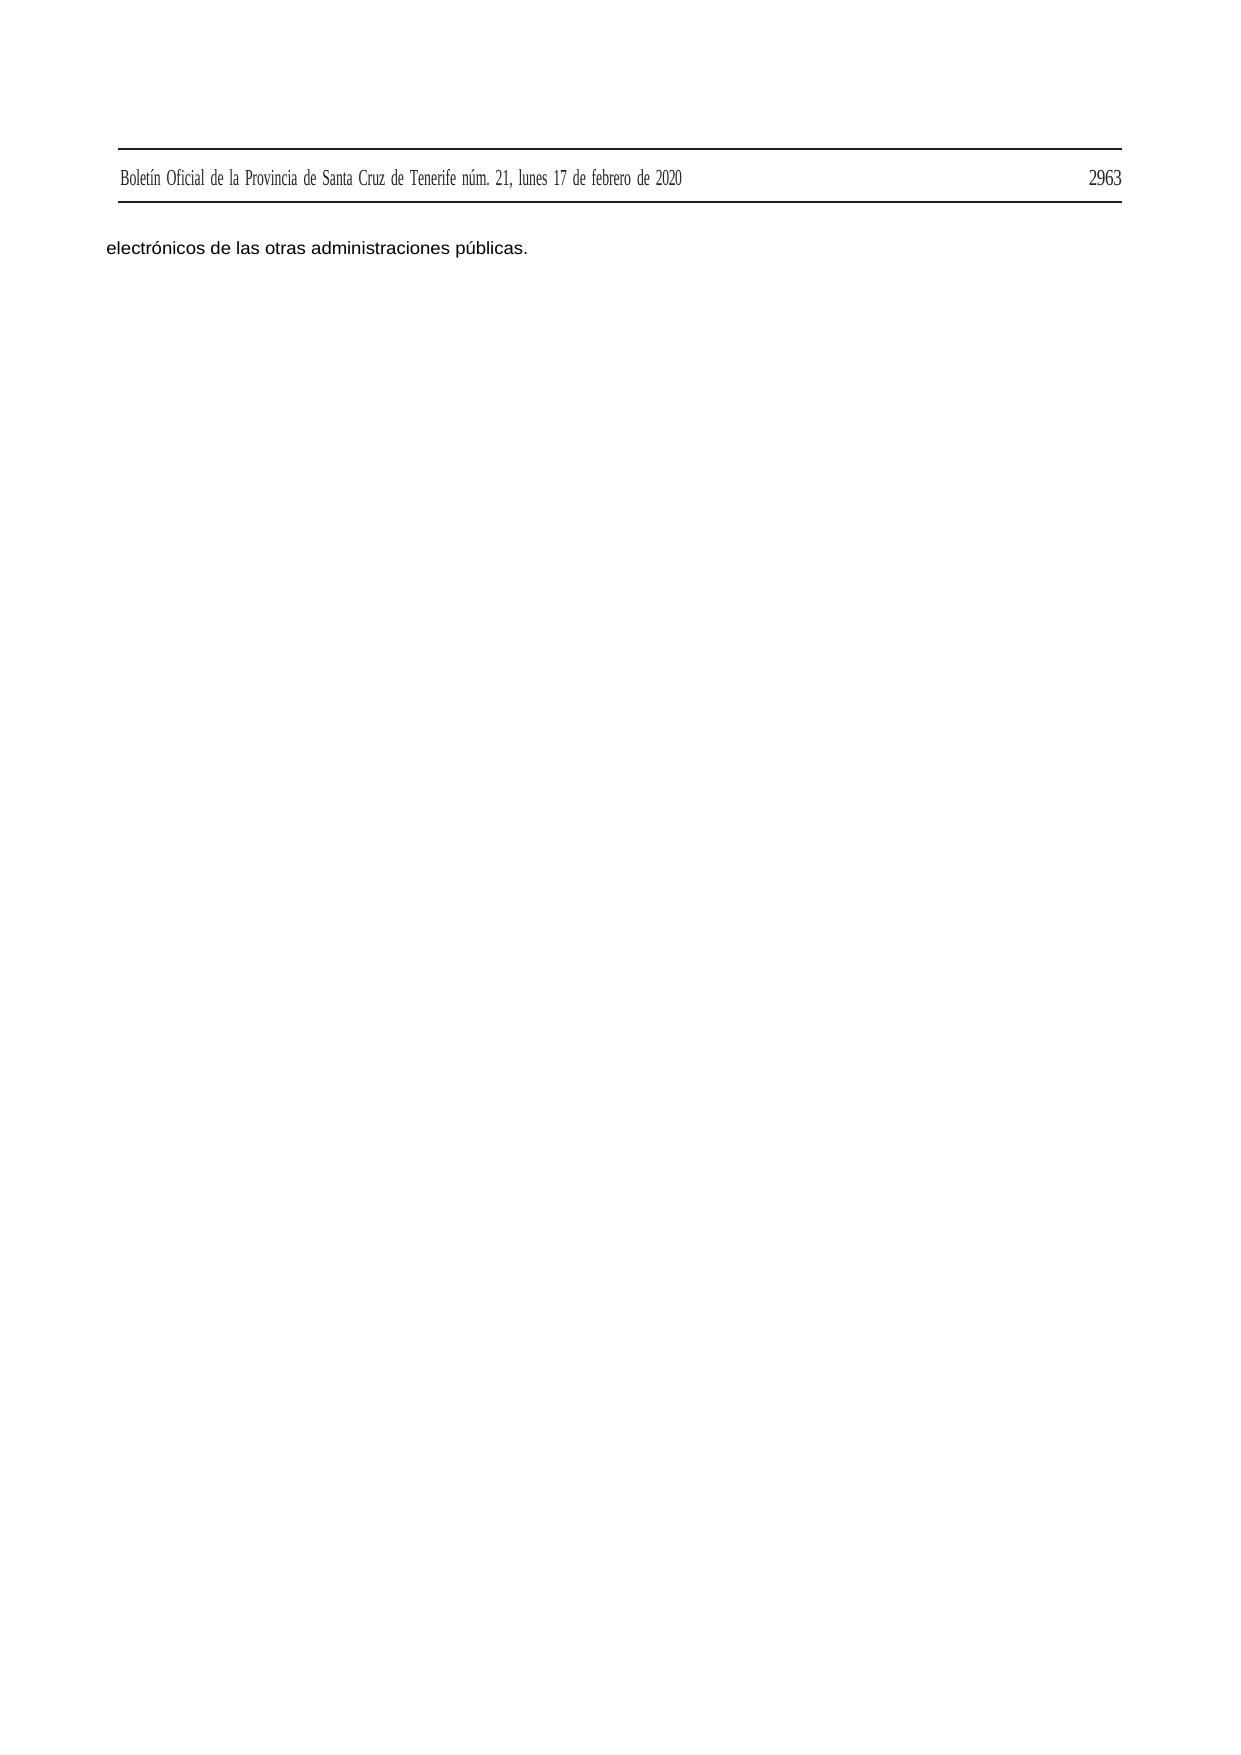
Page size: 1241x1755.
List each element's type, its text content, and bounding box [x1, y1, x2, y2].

list electrónicos de las otras administraciones públicas. [106, 238, 1025, 258]
